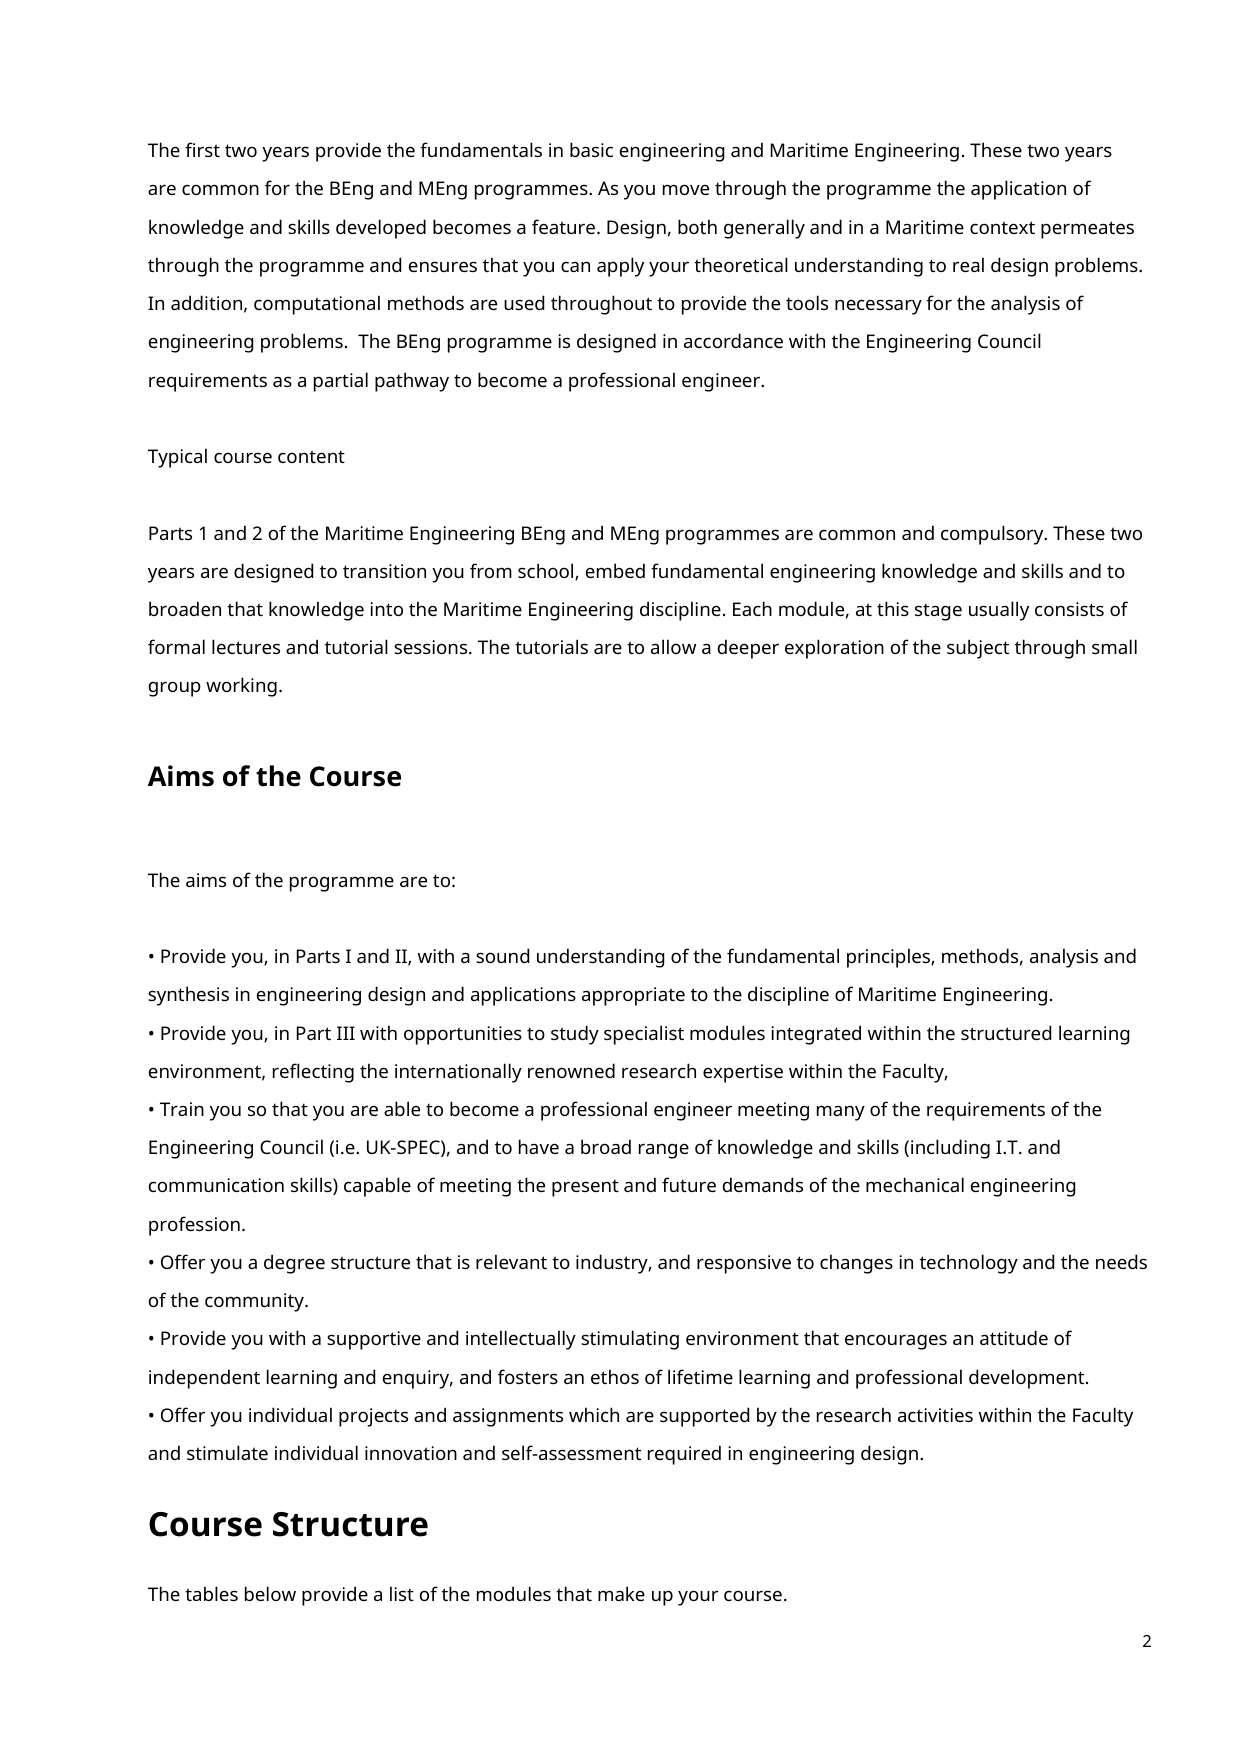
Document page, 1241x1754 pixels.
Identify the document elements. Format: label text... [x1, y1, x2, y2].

subtitle Course Structure [148, 1501, 1152, 1546]
text The aims of the programme are to: • Provide you, in Parts I and II, with a sound understanding of the fundamental principles, methods, analysis and synthesis in engineering design and applications appropriate to the discipline of Maritime Engineering. • Provide you, in Part III with opportunities to study specialist modules integrated within the structured learning environment, reflecting the internationally renowned research expertise within the Faculty, • Train you so that you are able to become a professional engineer meeting many of the requirements of the Engineering Council (i.e. UK-SPEC), and to have a broad range of knowledge and skills (including I.T. and communication skills) capable of meeting the present and future demands of the mechanical engineering profession. • Offer you a degree structure that is relevant to industry, and responsive to changes in technology and the needs of the community. • Provide you with a supportive and intellectually stimulating environment that encourages an attitude of independent learning and enquiry, and fosters an ethos of lifetime learning and professional development. • Offer you individual projects and assignments which are supported by the research activities within the Faculty and stimulate individual innovation and self-assessment required in engineering design. [148, 867, 1152, 1466]
subtitle Aims of the Course [148, 758, 1152, 795]
text The first two years provide the fundamentals in basic engineering and Maritime Engineering. These two years are common for the BEng and MEng programmes. As you move through the programme the application of knowledge and skills developed becomes a feature. Design, both generally and in a Maritime context permeates through the programme and ensures that you can apply your theoretical understanding to real design problems. In addition, computational methods are used throughout to provide the tools necessary for the analysis of engineering problems. The BEng programme is designed in accordance with the Engineering Council requirements as a partial pathway to become a professional engineer. Typical course content Parts 1 and 2 of the Maritime Engineering BEng and MEng programmes are common and compulsory. These two years are designed to transition you from school, embed fundamental engineering knowledge and skills and to broaden that knowledge into the Maritime Engineering discipline. Each module, at this stage usually consists of formal lectures and tutorial sessions. The tutorials are to allow a deeper exploration of the subject through small group working. [148, 99, 1145, 698]
text The tables below provide a list of the modules that make up your course. [148, 1581, 1152, 1607]
